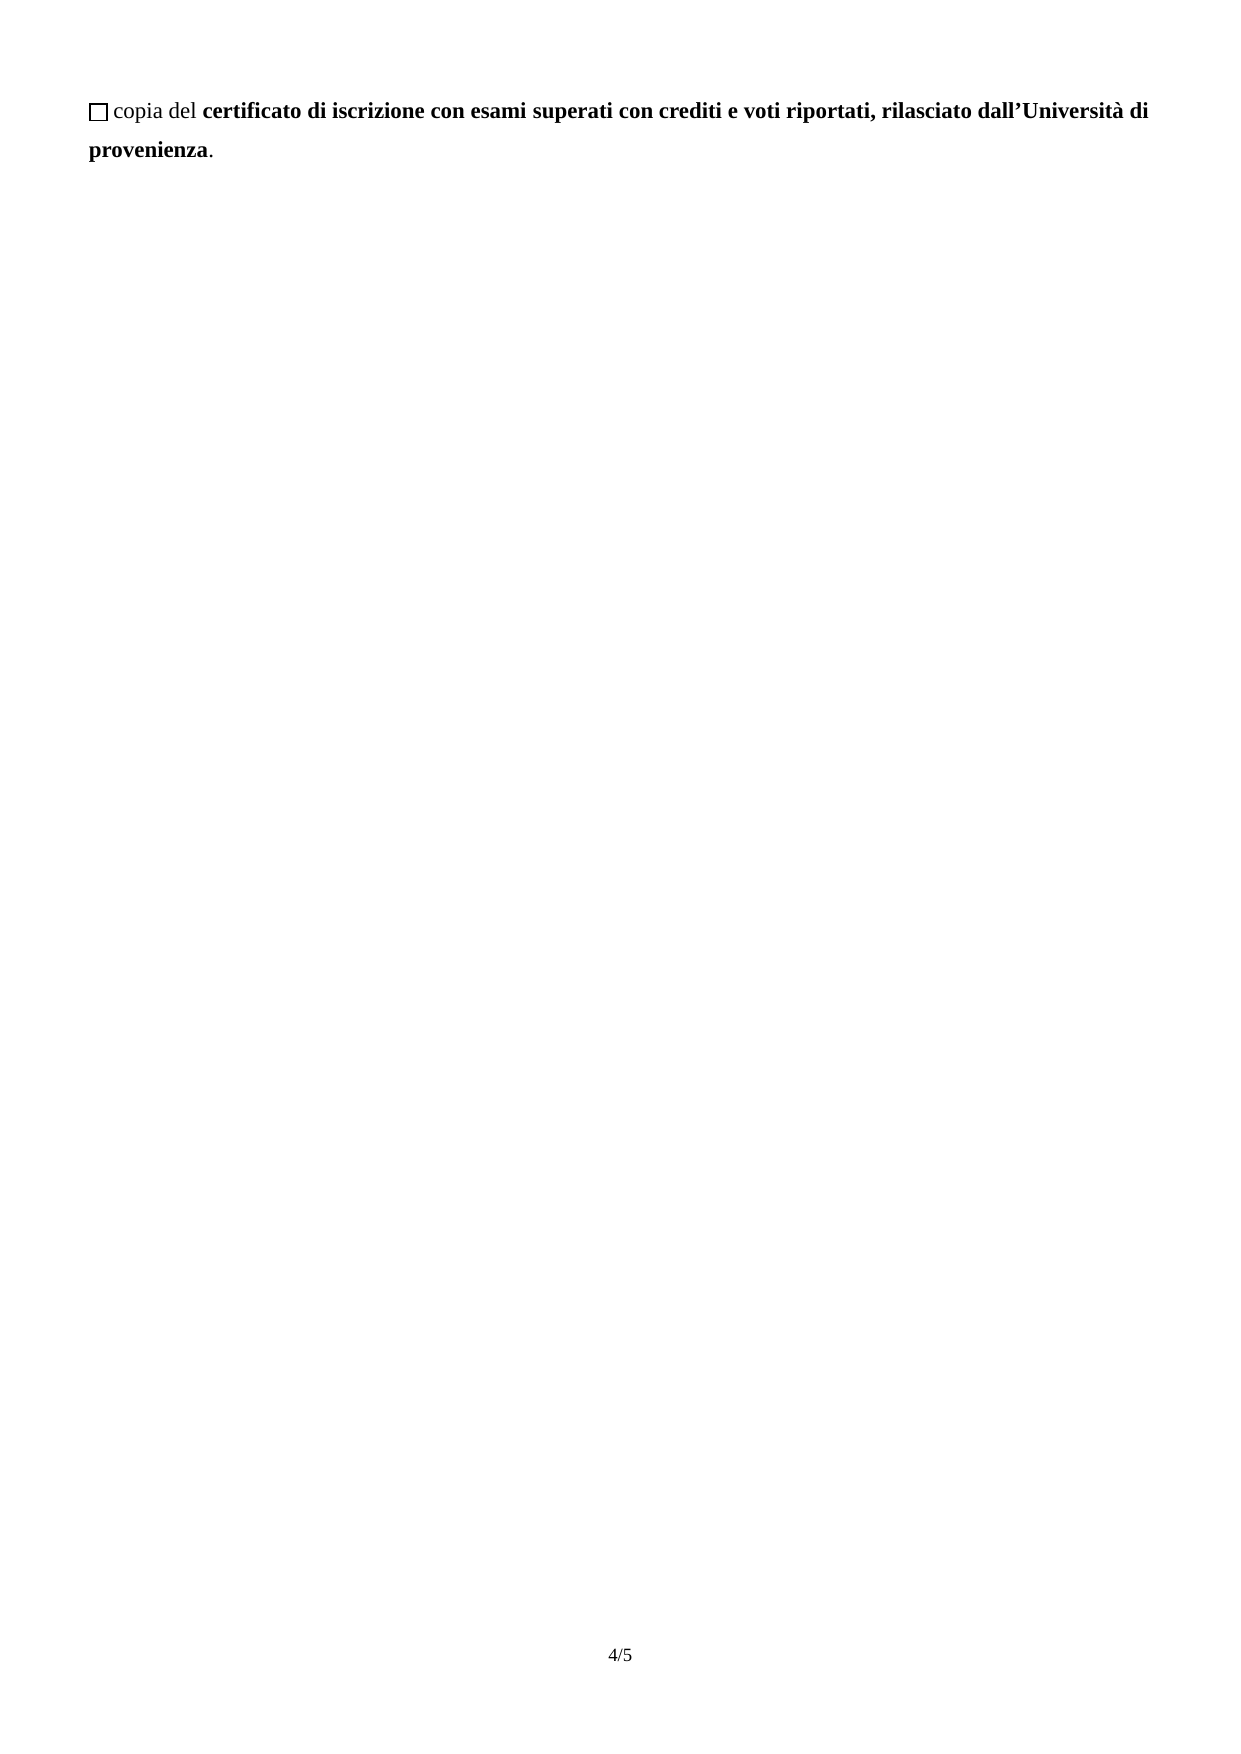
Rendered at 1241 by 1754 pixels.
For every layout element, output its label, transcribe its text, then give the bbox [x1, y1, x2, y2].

text copia del certificato di iscrizione con esami superati con crediti e voti riportati, rilasciato dall’Università di provenienza. [88, 88, 1152, 162]
